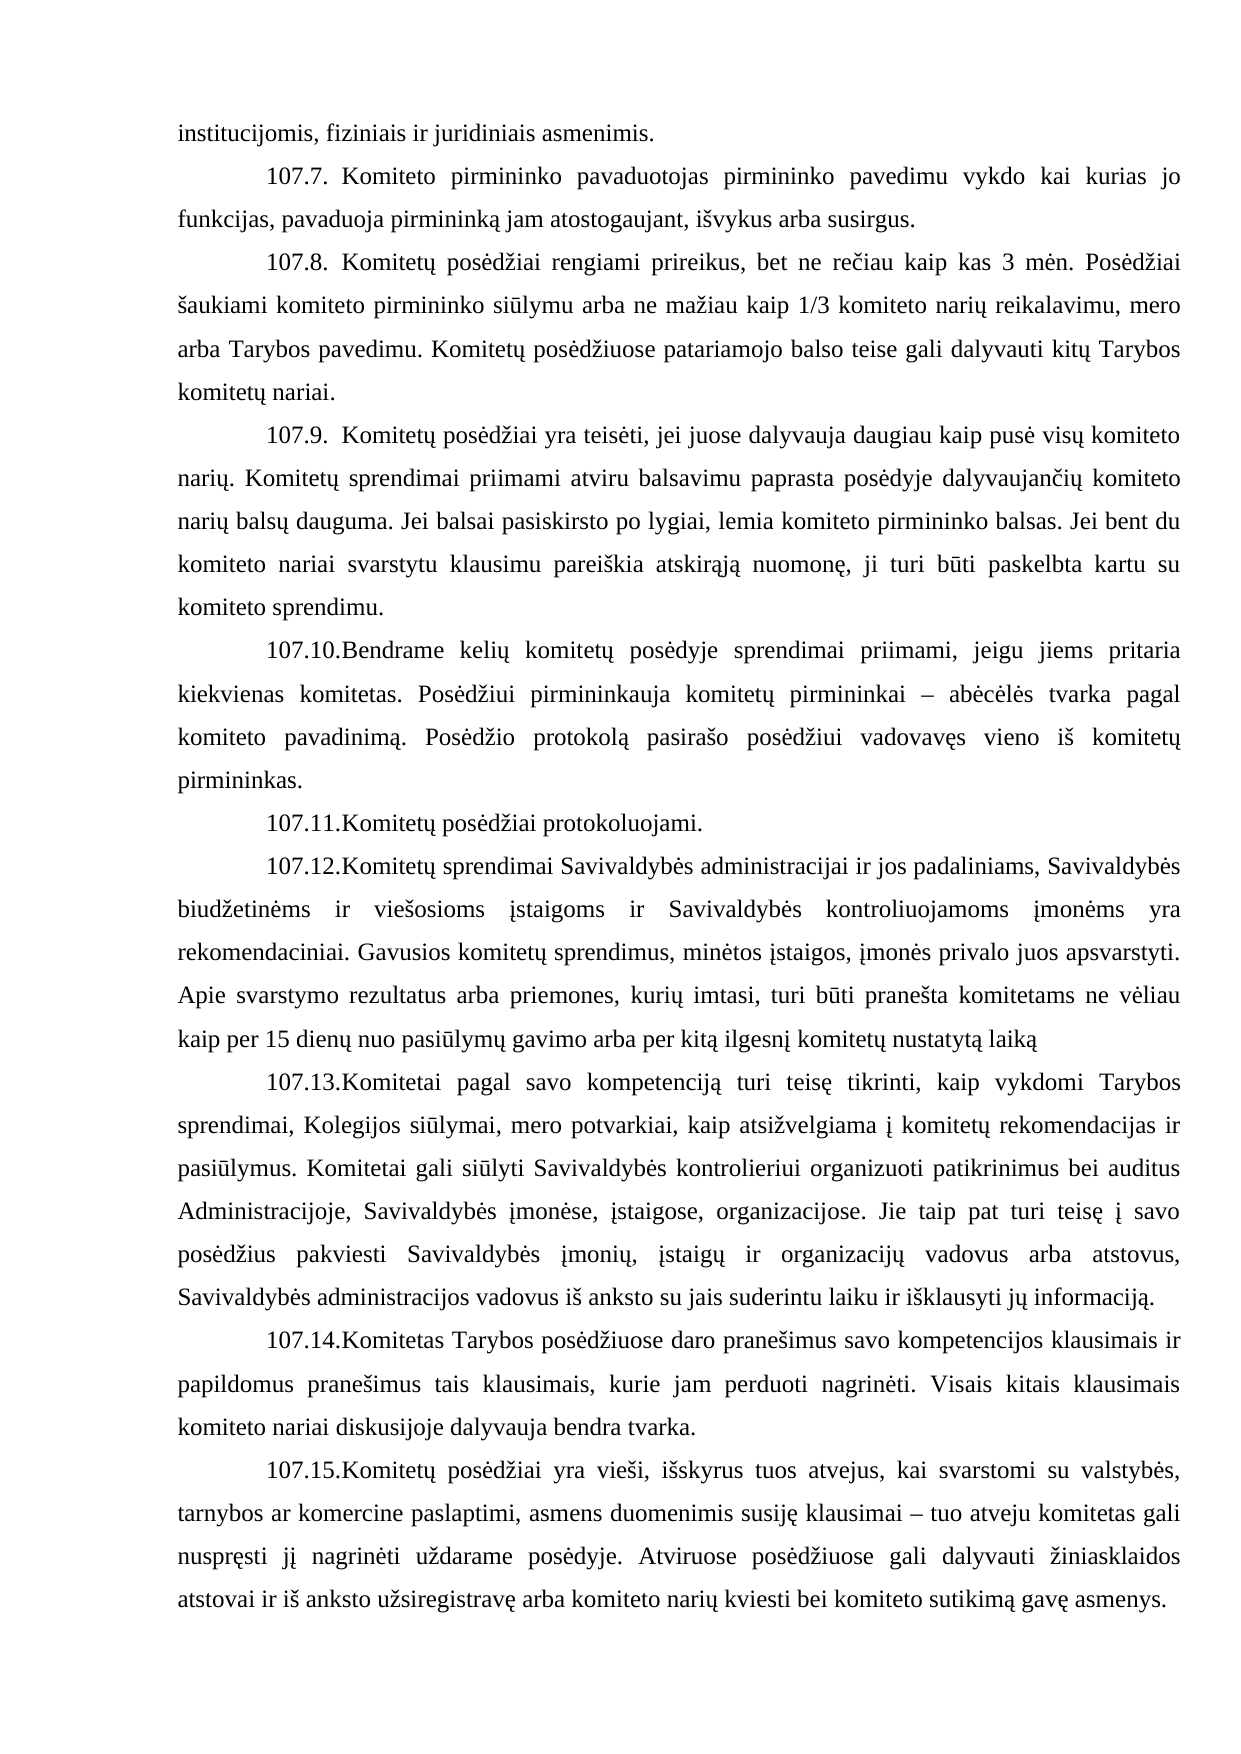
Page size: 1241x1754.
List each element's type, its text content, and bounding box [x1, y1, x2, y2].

text 107.13. Komitetai pagal savo kompetenciją turi teisę tikrinti, kaip vykdomi Tarybos sprendimai, Kolegijos siūlymai, mero potvarkiai, kaip atsižvelgiama į komitetų rekomendacijas ir pasiūlymus. Komitetai gali siūlyti Savivaldybės kontrolieriui organizuoti patikrinimus bei auditus Administracijoje, Savivaldybės įmonėse, įstaigose, organizacijose. Jie taip pat turi teisę į savo posėdžius pakviesti Savivaldybės įmonių, įstaigų ir organizacijų vadovus arba atstovus, Savivaldybės administracijos vadovus iš anksto su jais suderintu laiku ir išklausyti jų informaciją. [177, 1067, 1181, 1311]
text 107.11. Komitetų posėdžiai protokoluojami. [177, 808, 1181, 837]
text 107.7. Komiteto pirmininko pavaduotojas pirmininko pavedimu vykdo kai kurias jo funkcijas, pavaduoja pirmininką jam atostogaujant, išvykus arba susirgus. [177, 161, 1181, 233]
text 107.10. Bendrame kelių komitetų posėdyje sprendimai priimami, jeigu jiems pritaria kiekvienas komitetas. Posėdžiui pirmininkauja komitetų pirmininkai – abėcėlės tvarka pagal komiteto pavadinimą. Posėdžio protokolą pasirašo posėdžiui vadovavęs vieno iš komitetų pirmininkas. [177, 636, 1181, 794]
text 107.14. Komitetas Tarybos posėdžiuose daro pranešimus savo kompetencijos klausimais ir papildomus pranešimus tais klausimais, kurie jam perduoti nagrinėti. Visais kitais klausimais komiteto nariai diskusijoje dalyvauja bendra tvarka. [177, 1326, 1181, 1441]
text 107.12. Komitetų sprendimai Savivaldybės administracijai ir jos padaliniams, Savivaldybės biudžetinėms ir viešosioms įstaigoms ir Savivaldybės kontroliuojamoms įmonėms yra rekomendaciniai. Gavusios komitetų sprendimus, minėtos įstaigos, įmonės privalo juos apsvarstyti. Apie svarstymo rezultatus arba priemones, kurių imtasi, turi būti pranešta komitetams ne vėliau kaip per 15 dienų nuo pasiūlymų gavimo arba per kitą ilgesnį komitetų nustatytą laiką [177, 851, 1181, 1052]
text 107.9. Komitetų posėdžiai yra teisėti, jei juose dalyvauja daugiau kaip pusė visų komiteto narių. Komitetų sprendimai priimami atviru balsavimu paprasta posėdyje dalyvaujančių komiteto narių balsų dauguma. Jei balsai pasiskirsto po lygiai, lemia komiteto pirmininko balsas. Jei bent du komiteto nariai svarstytu klausimu pareiškia atskirąją nuomonę, ji turi būti paskelbta kartu su komiteto sprendimu. [177, 420, 1181, 621]
text 107.8. Komitetų posėdžiai rengiami prireikus, bet ne rečiau kaip kas 3 mėn. Posėdžiai šaukiami komiteto pirmininko siūlymu arba ne mažiau kaip 1/3 komiteto narių reikalavimu, mero arba Tarybos pavedimu. Komitetų posėdžiuose patariamojo balso teise gali dalyvauti kitų Tarybos komitetų nariai. [177, 247, 1181, 406]
text 107.15. Komitetų posėdžiai yra vieši, išskyrus tuos atvejus, kai svarstomi su valstybės, tarnybos ar komercine paslaptimi, asmens duomenimis susiję klausimai – tuo atveju komitetas gali nuspręsti jį nagrinėti uždarame posėdyje. Atviruose posėdžiuose gali dalyvauti žiniasklaidos atstovai ir iš anksto užsiregistravę arba komiteto narių kviesti bei komiteto sutikimą gavę asmenys. [177, 1455, 1181, 1613]
text institucijomis, fiziniais ir juridiniais asmenimis. [177, 118, 1181, 147]
